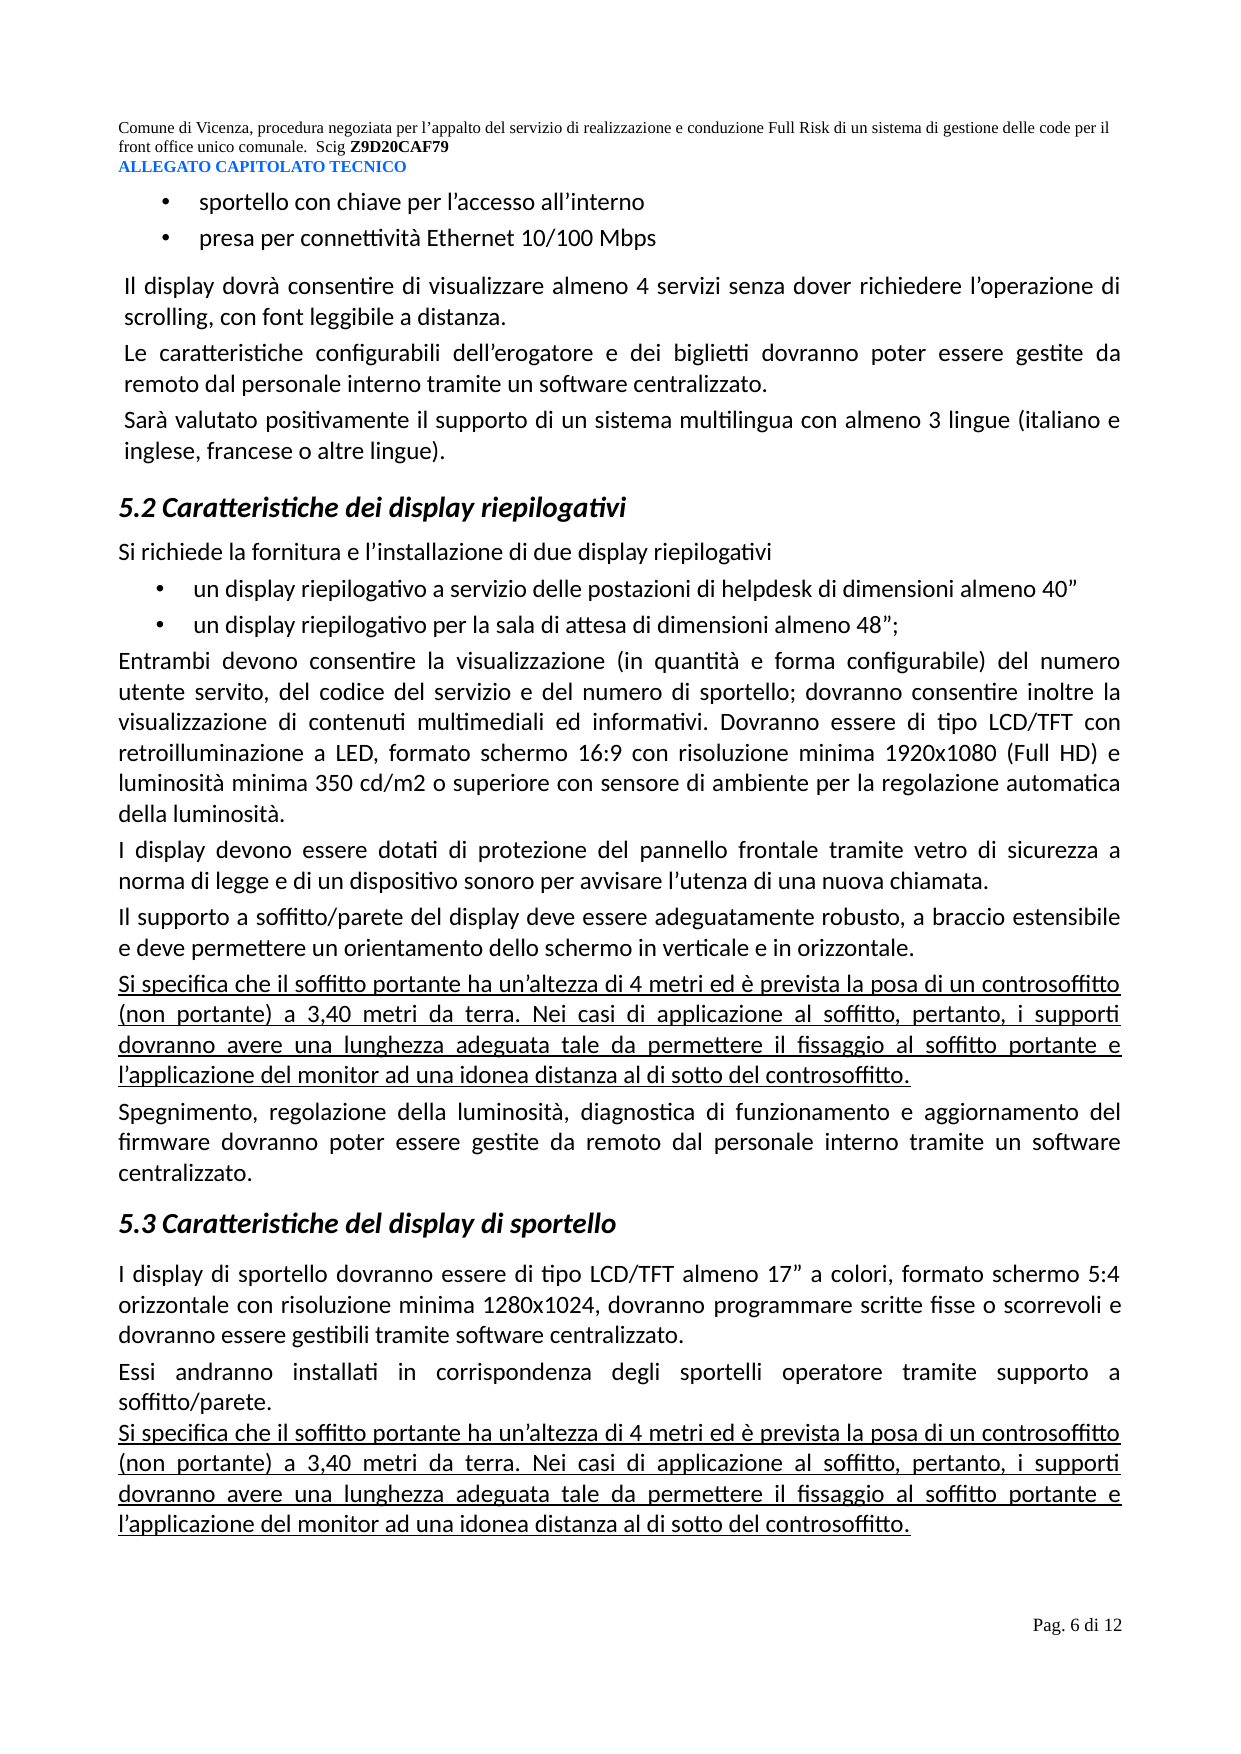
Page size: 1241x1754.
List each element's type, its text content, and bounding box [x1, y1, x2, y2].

list un display riepilogativo per la sala di attesa di dimensioni almeno 48”; [156, 609, 1122, 639]
text Sarà valutato positivamente il supporto di un sistema multilingua con almeno 3 lingue (italiano e inglese, francese o altre lingue). [124, 404, 1122, 465]
text Essi andranno installati in corrispondenza degli sportelli operatore tramite supporto a soffitto/parete. [118, 1356, 1122, 1417]
text Spegnimento, regolazione della luminosità, diagnostica di funzionamento e aggiornamento del firmware dovranno poter essere gestite da remoto dal personale interno tramite un software centralizzato. [118, 1096, 1122, 1188]
text Le caratteristiche configurabili dell’erogatore e dei biglietti dovranno poter essere gestite da remoto dal personale interno tramite un software centralizzato. [124, 337, 1122, 398]
text Si specifica che il soffitto portante ha un’altezza di 4 metri ed è prevista la posa di un controsoffitto (non portante) a 3,40 metri da terra. Nei casi di applicazione al soffitto, pertanto, i supporti dovranno avere una lunghezza adeguata tale da permettere il fissaggio al soffitto portante e [118, 1417, 1122, 1504]
text Entrambi devono consentire la visualizzazione (in quantità e forma configurabile) del numero utente servito, del codice del servizio e del numero di sportello; dovranno consentire inoltre la visualizzazione di contenuti multimediali ed informativi. Dovranno essere di tipo LCD/TFT con retroilluminazione a LED, formato schermo 16:9 con risoluzione minima 1920x1080 (Full HD) e luminosità minima 350 cd/m2 o superiore con sensore di ambiente per la regolazione automatica della luminosità. [118, 645, 1122, 828]
text Il supporto a soffitto/parete del display deve essere adeguatamente robusto, a braccio estensibile e deve permettere un orientamento dello schermo in verticale e in orizzontale. [118, 901, 1122, 962]
list sportello con chiave per l’accesso all’interno [161, 186, 1122, 216]
text Si richiede la fornitura e l’installazione di due display riepilogativi [118, 536, 1122, 567]
text 5.3 Caratteristiche del display di sportello [118, 1205, 1122, 1241]
list un display riepilogativo a servizio delle postazioni di helpdesk di dimensioni almeno 40” [156, 573, 1122, 603]
text 5.2 Caratteristiche dei display riepilogativi [118, 489, 1122, 524]
text I display devono essere dotati di protezione del pannello frontale tramite vetro di sicurezza a norma di legge e di un dispositivo sonoro per avvisare l’utenza di una nuova chiamata. [118, 834, 1122, 895]
text Il display dovrà consentire di visualizzare almeno 4 servizi senza dover richiedere l’operazione di scrolling, con font leggibile a distanza. [124, 271, 1122, 332]
list presa per connettività Ethernet 10/100 Mbps [161, 222, 1122, 253]
text l’applicazione del monitor ad una idonea distanza al di sotto del controsoffitto. [118, 1057, 1122, 1090]
text I display di sportello dovranno essere di tipo LCD/TFT almeno 17” a colori, formato schermo 5:4 orizzontale con risoluzione minima 1280x1024, dovranno programmare scritte fisse o scorrevoli e dovranno essere gestibili tramite software centralizzato. [118, 1259, 1122, 1350]
text l’applicazione del monitor ad una idonea distanza al di sotto del controsoffitto. [118, 1506, 1122, 1539]
text Si specifica che il soffitto portante ha un’altezza di 4 metri ed è prevista la posa di un controsoffitto (non portante) a 3,40 metri da terra. Nei casi di applicazione al soffitto, pertanto, i supporti dovranno avere una lunghezza adeguata tale da permettere il fissaggio al soffitto portante e [118, 968, 1122, 1055]
